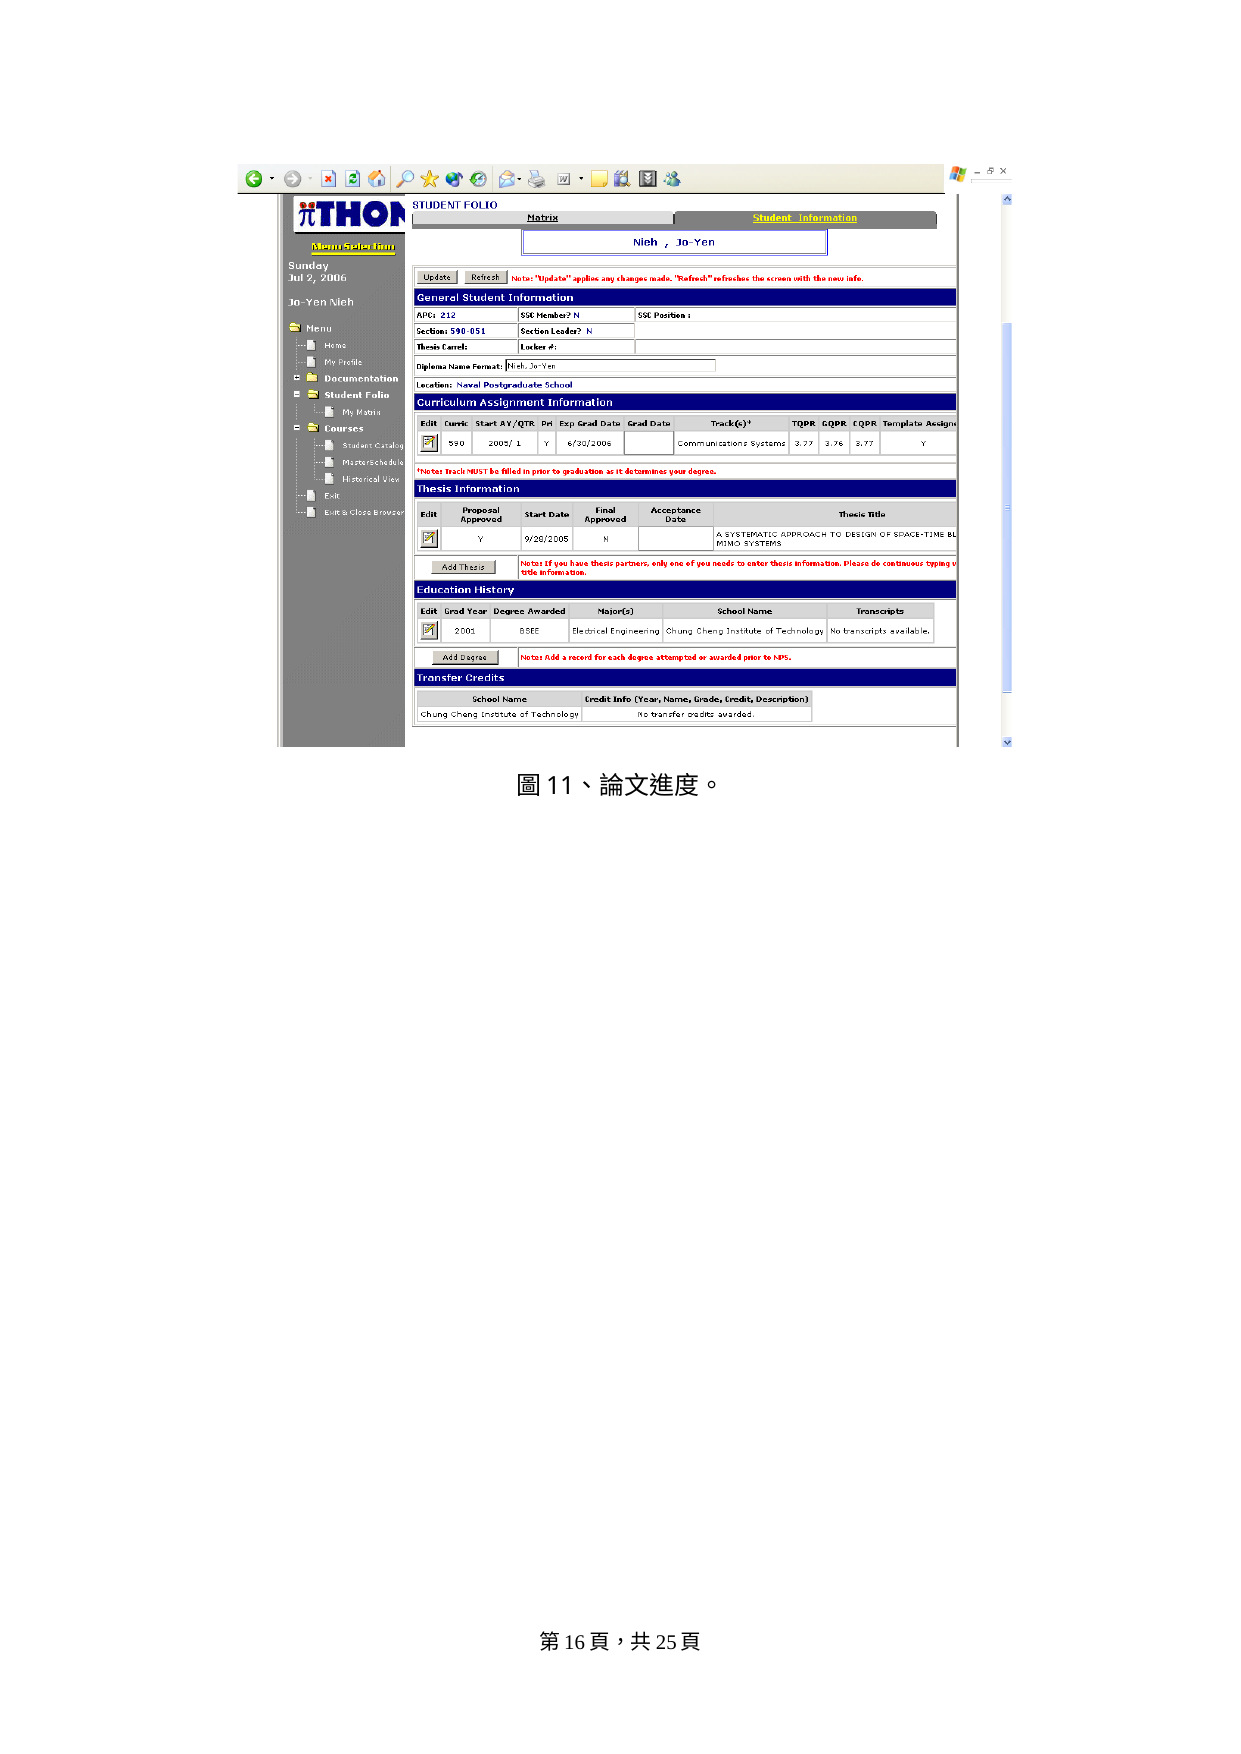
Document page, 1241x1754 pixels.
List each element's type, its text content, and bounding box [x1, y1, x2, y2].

picture [237, 164, 1012, 747]
text 圖11、論文進度。 [187, 764, 1053, 802]
